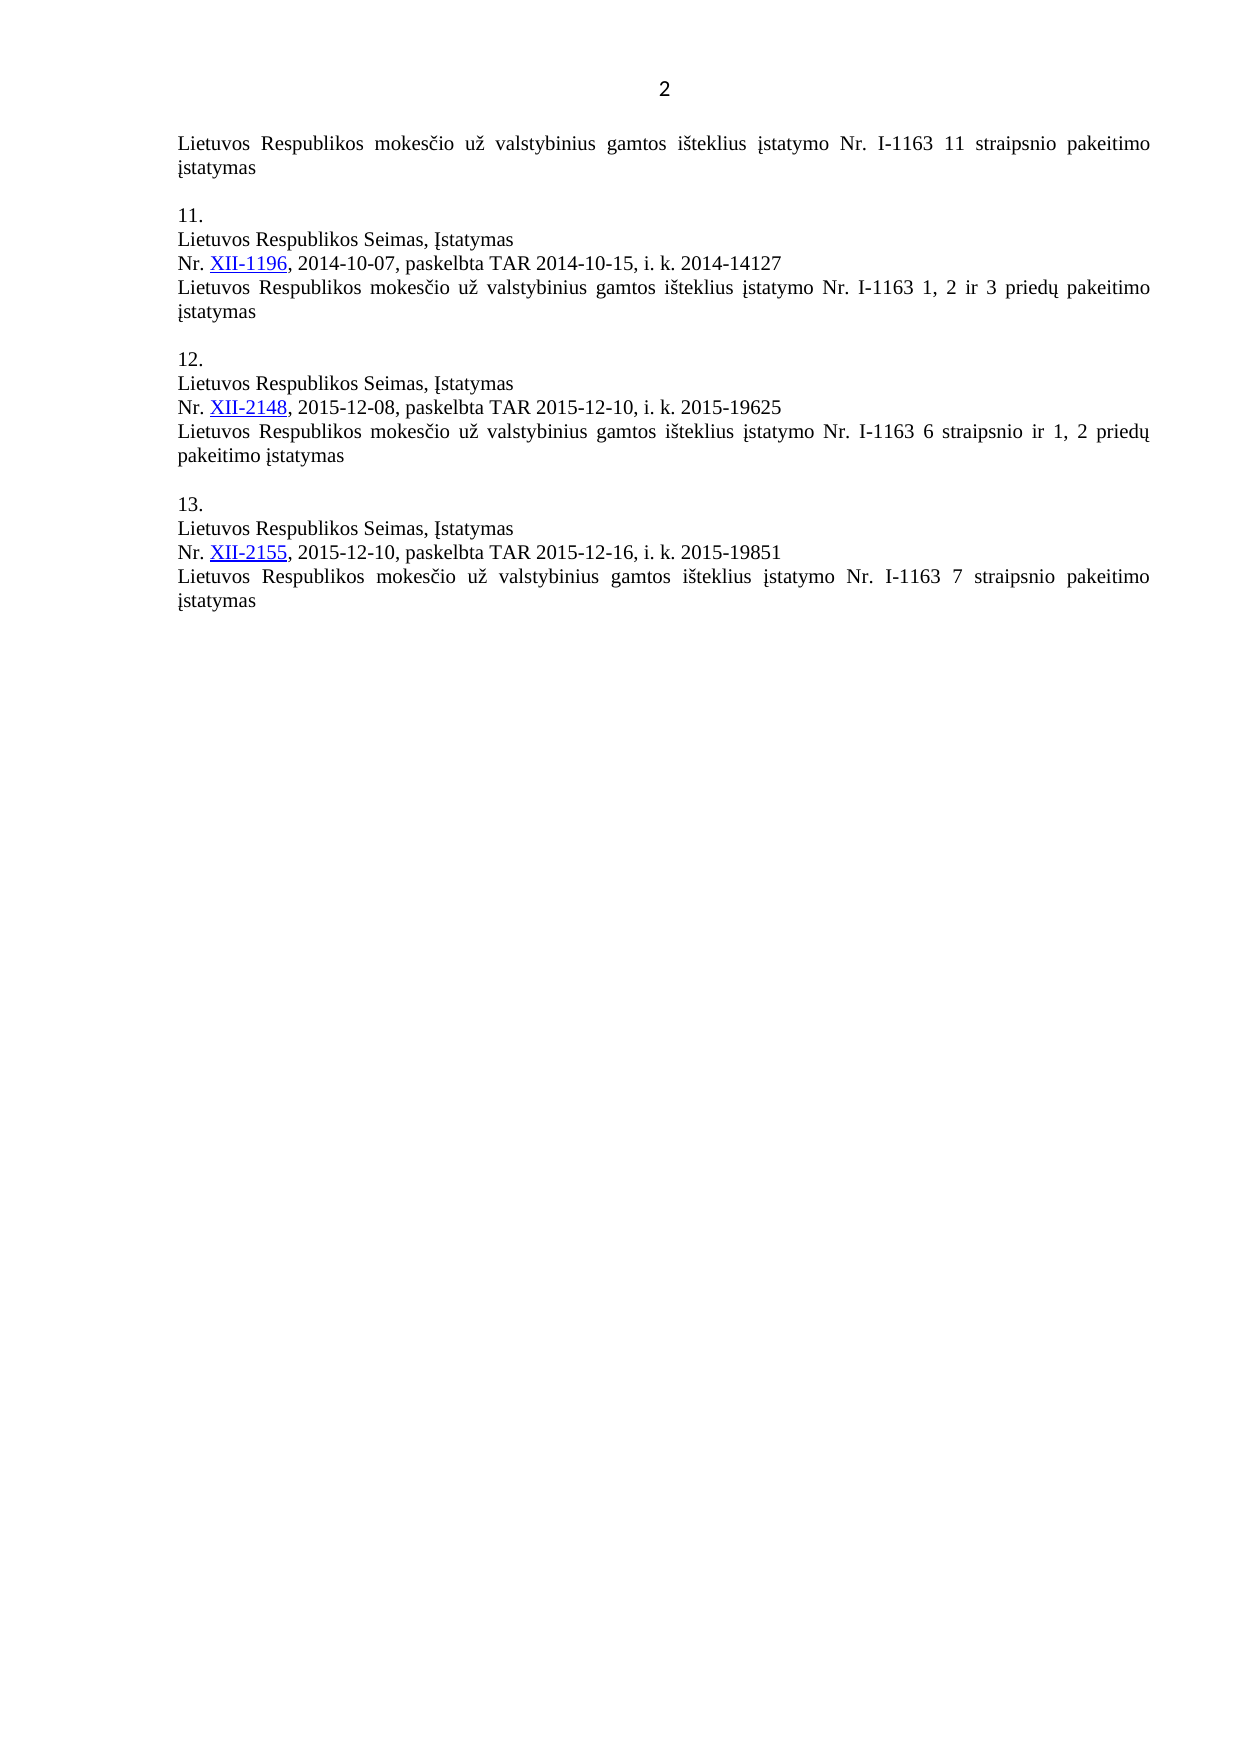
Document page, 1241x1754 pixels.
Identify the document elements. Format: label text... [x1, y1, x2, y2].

text Nr. XII-1196, 2014-10-07, paskelbta TAR 2014-10-15, i. k. 2014-14127 [177, 251, 1152, 275]
text Nr. XII-2148, 2015-12-08, paskelbta TAR 2015-12-10, i. k. 2015-19625 [177, 395, 1152, 419]
text Nr. XII-2155, 2015-12-10, paskelbta TAR 2015-12-16, i. k. 2015-19851 [177, 540, 1152, 564]
text Lietuvos Respublikos Seimas, Įstatymas [177, 371, 1152, 395]
text 13. [177, 492, 1152, 516]
text Lietuvos Respublikos mokesčio už valstybinius gamtos išteklius įstatymo Nr. I-1163 7 straipsnio pakeitimo įstatymas [177, 564, 1152, 612]
text Lietuvos Respublikos Seimas, Įstatymas [177, 516, 1152, 540]
text Lietuvos Respublikos mokesčio už valstybinius gamtos išteklius įstatymo Nr. I-1163 6 straipsnio ir 1, 2 priedų pakeitimo įstatymas [177, 419, 1152, 467]
text 12. [177, 347, 1152, 371]
text Lietuvos Respublikos mokesčio už valstybinius gamtos išteklius įstatymo Nr. I-1163 11 straipsnio pakeitimo įstatymas [177, 131, 1152, 179]
text Lietuvos Respublikos Seimas, Įstatymas [177, 227, 1152, 251]
text 11. [177, 203, 1152, 227]
text Lietuvos Respublikos mokesčio už valstybinius gamtos išteklius įstatymo Nr. I-1163 1, 2 ir 3 priedų pakeitimo įstatymas [177, 275, 1152, 323]
